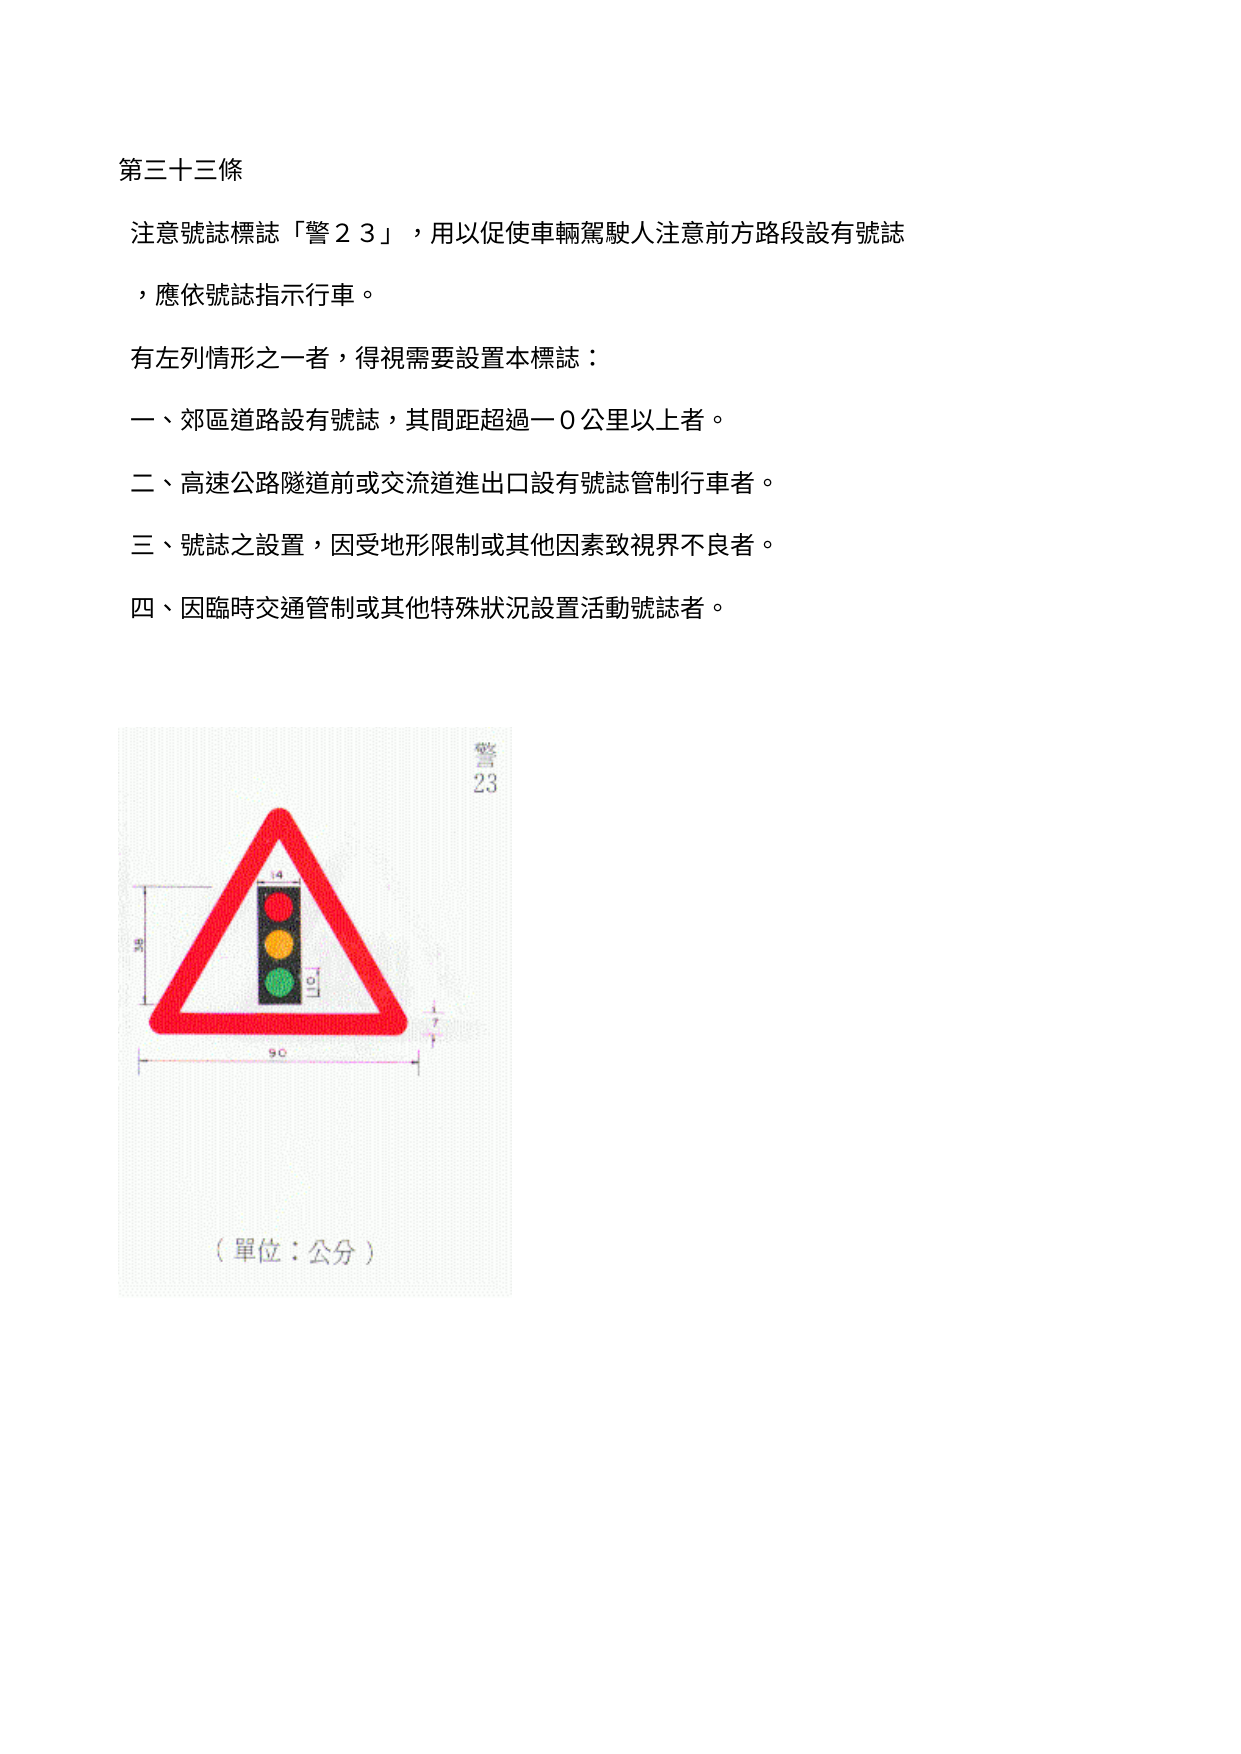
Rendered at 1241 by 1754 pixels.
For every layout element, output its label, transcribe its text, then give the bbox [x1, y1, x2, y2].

text 三、號誌之設置，因受地形限制或其他因素致視界不良者。 [118, 502, 1122, 564]
text 第三十三條 [118, 127, 1122, 189]
text ，應依號誌指示行車。 [118, 252, 1122, 314]
text 注意號誌標誌「警２３」，用以促使車輛駕駛人注意前方路段設有號誌 [118, 189, 1122, 252]
text 四、因臨時交通管制或其他特殊狀況設置活動號誌者。 [118, 564, 1122, 627]
text 一、郊區道路設有號誌，其間距超過一０公里以上者。 [118, 377, 1122, 439]
text 二、高速公路隧道前或交流道進出口設有號誌管制行車者。 [118, 439, 1122, 502]
text 有左列情形之一者，得視需要設置本標誌： [118, 314, 1122, 377]
